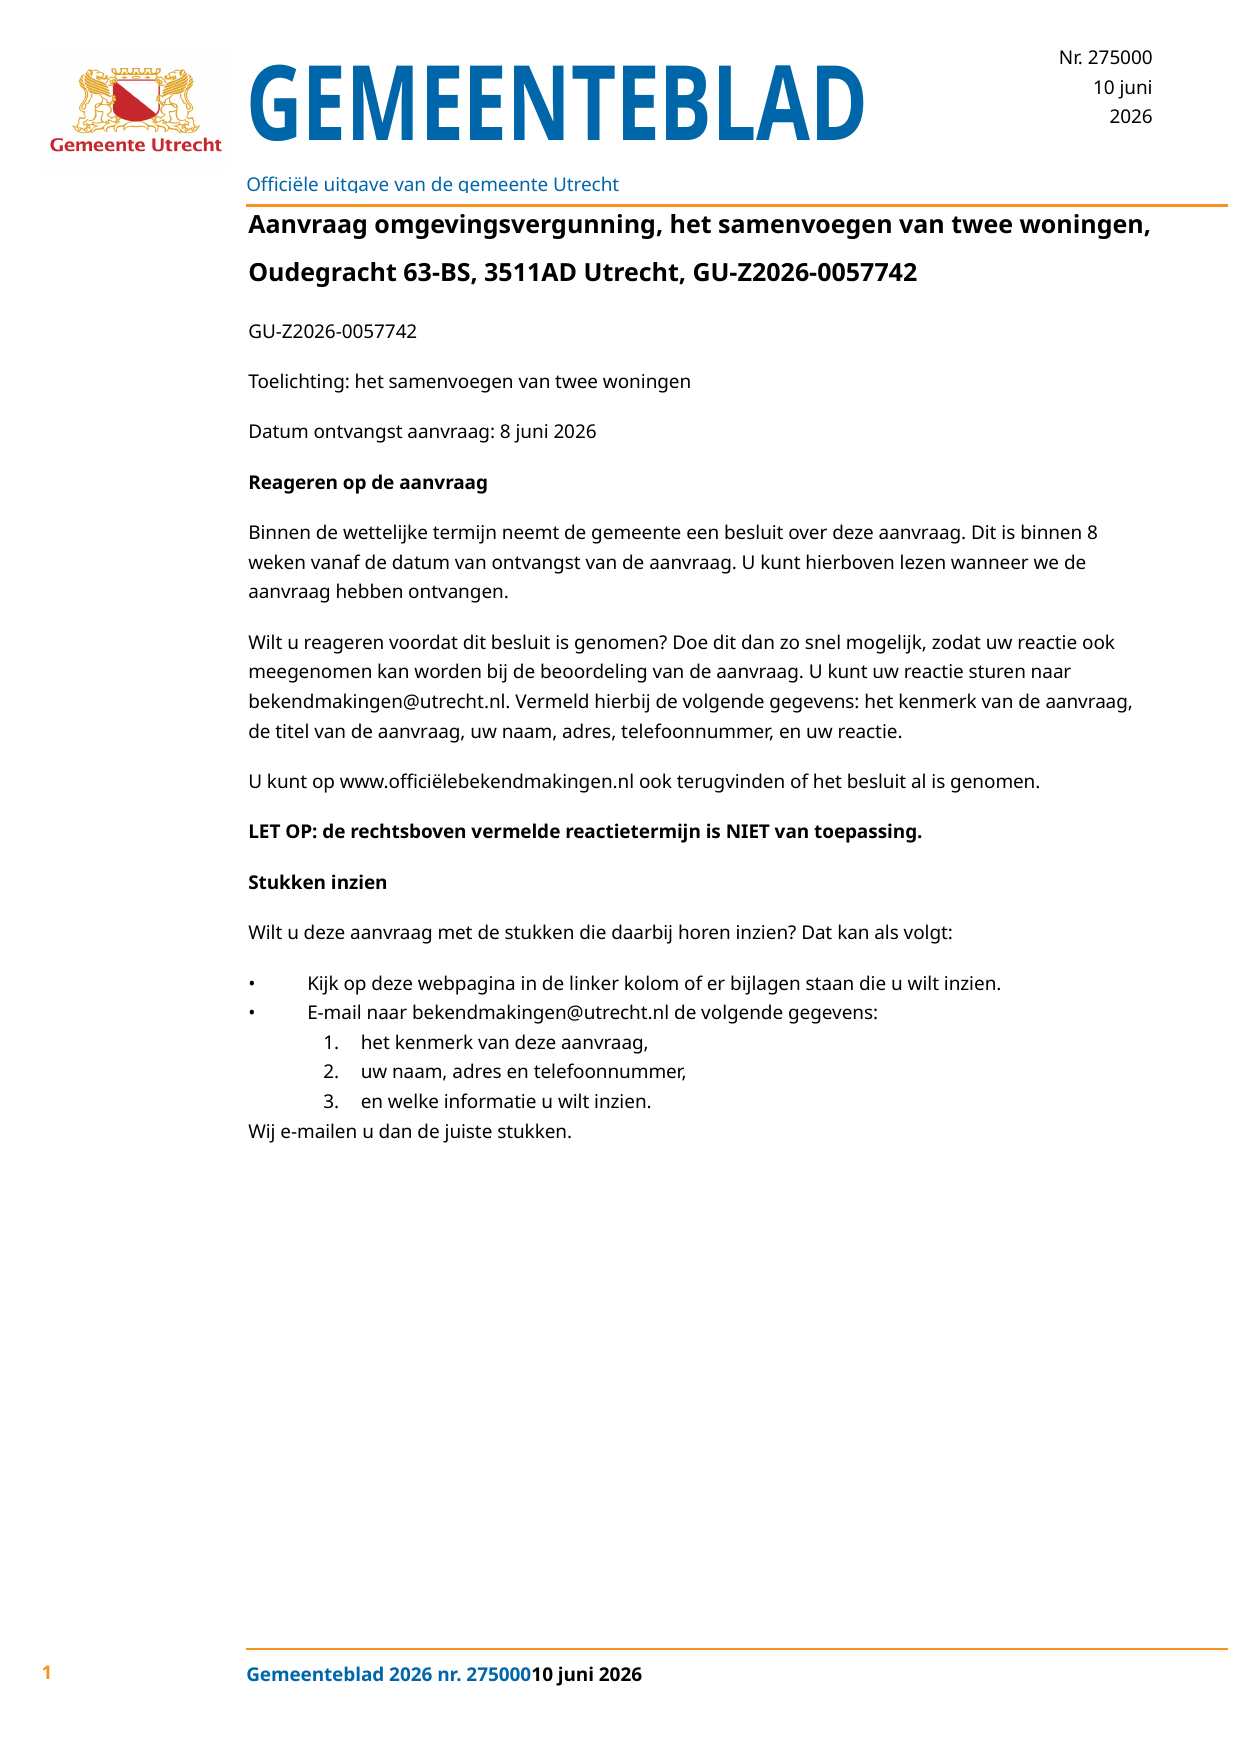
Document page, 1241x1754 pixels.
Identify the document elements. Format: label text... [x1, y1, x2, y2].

text Reageren op de aanvraag [248, 469, 1152, 495]
text LET OP: de rechtsboven vermelde reactietermijn is NIET van toepassing. [248, 819, 1152, 844]
list en welke informatie u wilt inzien. [323, 1088, 1152, 1114]
list uw naam, adres en telefoonnummer, [323, 1059, 1152, 1084]
text Binnen de wettelijke termijn neemt de gemeente een besluit over deze aanvraag. Dit is binnen 8 weken vanaf de datum van ontvangst van de aanvraag. U kunt hierboven lezen wanneer we de aanvraag hebben ontvangen. [248, 519, 1152, 604]
text Wilt u deze aanvraag met de stukken die daarbij horen inzien? Dat kan als volgt: [248, 919, 1152, 945]
text Datum ontvangst aanvraag: 8 juni 2026 [248, 419, 1152, 444]
text Toelichting: het samenvoegen van twee woningen [248, 368, 1152, 394]
text GU-Z2026-0057742 [248, 318, 1152, 344]
text Aanvraag omgevingsvergunning, het samenvoegen van twee woningen, Oudegracht 63-BS, 3511AD Utrecht, GU-Z2026-0057742 [248, 207, 1152, 288]
list Kijk op deze webpagina in de linker kolom of er bijlagen staan die u wilt inzien. [248, 970, 1152, 996]
text Wilt u reageren voordat dit besluit is genomen? Doe dit dan zo snel mogelijk, zodat uw reactie ook meegenomen kan worden bij de beoordeling van de aanvraag. U kunt uw reactie sturen naar bekendmakingen@utrecht.nl. Vermeld hierbij de volgende gegevens: het kenmerk van de aanvraag, de titel van de aanvraag, uw naam, adres, telefoonnummer, en uw reactie. [248, 629, 1152, 744]
list het kenmerk van deze aanvraag, [323, 1029, 1152, 1055]
text U kunt op www.officiëlebekendmakingen.nl ook terugvinden of het besluit al is genomen. [248, 768, 1152, 794]
picture [41, 47, 231, 172]
text Stukken inzien [248, 869, 1152, 895]
text Wij e-mailen u dan de juiste stukken. [248, 1118, 1152, 1144]
list E-mail naar bekendmakingen@utrecht.nl de volgende gegevens: [248, 999, 1152, 1025]
